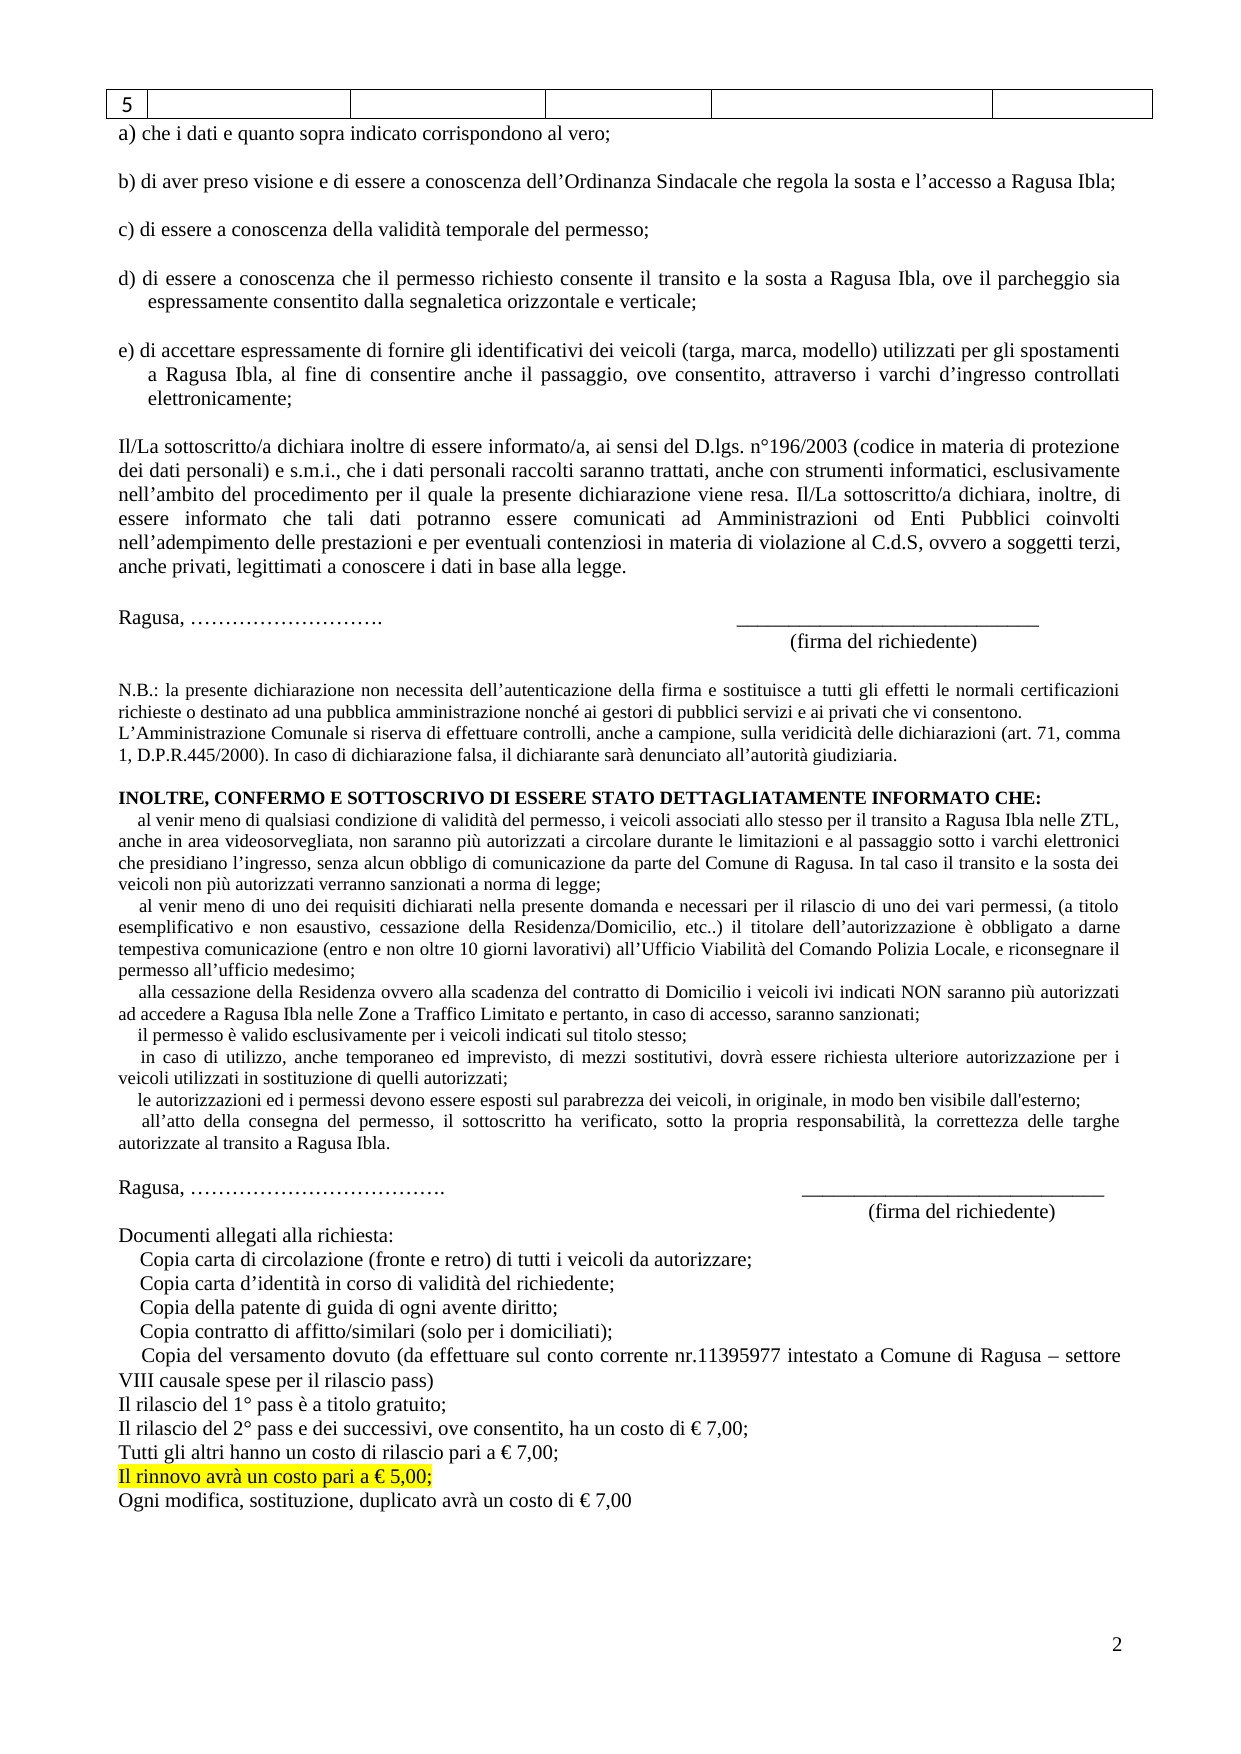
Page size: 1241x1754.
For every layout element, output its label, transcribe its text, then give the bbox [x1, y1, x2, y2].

table_cell [993, 90, 1152, 118]
text  Copia carta d’identità in corso di validità del richiedente; [118, 1271, 1122, 1295]
text c) di essere a conoscenza della validità temporale del permesso; [118, 217, 1122, 241]
table_cell [712, 90, 992, 118]
text  le autorizzazioni ed i permessi devono essere esposti sul parabrezza dei veicoli, in originale, in modo ben visibile dall'esterno; [118, 1089, 1122, 1110]
text Ragusa, ………………………………. _____________________________ [118, 1175, 1122, 1199]
text Il rilascio del 2° pass e dei successivi, ove consentito, ha un costo di € 7,00; [118, 1416, 1122, 1440]
table_cell [546, 90, 711, 118]
text N.B.: la presente dichiarazione non necessita dell’autenticazione della firma e sostituisce a tutti gli effetti le normali certificazioni richieste o destinato ad una pubblica amministrazione nonché ai gestori di pubblici servizi e ai privati che vi consentono. [118, 679, 1122, 722]
table_cell [148, 90, 350, 118]
text Tutti gli altri hanno un costo di rilascio pari a € 7,00; [118, 1440, 1122, 1464]
text  all’atto della consegna del permesso, il sottoscritto ha verificato, sotto la propria responsabilità, la correttezza delle targhe autorizzate al transito a Ragusa Ibla. [118, 1110, 1122, 1153]
text Il rilascio del 1° pass è a titolo gratuito; [118, 1392, 1122, 1416]
table_cell [351, 90, 545, 118]
text Ogni modifica, sostituzione, duplicato avrà un costo di € 7,00 [118, 1488, 1122, 1512]
text  il permesso è valido esclusivamente per i veicoli indicati sul titolo stesso; [118, 1024, 1122, 1046]
text  Copia carta di circolazione (fronte e retro) di tutti i veicoli da autorizzare; [118, 1247, 1122, 1271]
text b) di aver preso visione e di essere a conoscenza dell’Ordinanza Sindacale che regola la sosta e l’accesso a Ragusa Ibla; [118, 169, 1122, 193]
text a) che i dati e quanto sopra indicato corrispondono al vero; [118, 119, 1122, 145]
text Il/La sottoscritto/a dichiara inoltre di essere informato/a, ai sensi del D.lgs. n°196/2003 (codice in materia di protezione dei dati personali) e s.m.i., che i dati personali raccolti saranno trattati, anche con strumenti informatici, esclusivamente nell’ambito del procedimento per il quale la presente dichiarazione viene resa. Il/La sottoscritto/a dichiara, inoltre, di essere informato che tali dati potranno essere comunicati ad Amministrazioni od Enti Pubblici coinvolti nell’adempimento delle prestazioni e per eventuali contenziosi in materia di violazione al C.d.S, ovvero a soggetti terzi, anche privati, legittimati a conoscere i dati in base alla legge. [118, 434, 1122, 578]
text d) di essere a conoscenza che il permesso richiesto consente il transito e la sosta a Ragusa Ibla, ove il parcheggio sia espressamente consentito dalla segnaletica orizzontale e verticale; [118, 265, 1122, 313]
text L’Amministrazione Comunale si riserva di effettuare controlli, anche a campione, sulla veridicità delle dichiarazioni (art. 71, comma 1, D.P.R.445/2000). In caso di dichiarazione falsa, il dichiarante sarà denunciato all’autorità giudiziaria. [118, 722, 1122, 765]
text  al venir meno di qualsiasi condizione di validità del permesso, i veicoli associati allo stesso per il transito a Ragusa Ibla nelle ZTL, anche in area videosorvegliata, non saranno più autorizzati a circolare durante le limitazioni e al passaggio sotto i varchi elettronici che presidiano l’ingresso, senza alcun obbligo di comunicazione da parte del Comune di Ragusa. In tal caso il transito e la sosta dei veicoli non più autorizzati verranno sanzionati a norma di legge; [118, 808, 1122, 895]
text  Copia del versamento dovuto (da effettuare sul conto corrente nr.11395977 intestato a Comune di Ragusa – settore VIII causale spese per il rilascio pass) [118, 1343, 1122, 1392]
text e) di accettare espressamente di fornire gli identificativi dei veicoli (targa, marca, modello) utilizzati per gli spostamenti a Ragusa Ibla, al fine di consentire anche il passaggio, ove consentito, attraverso i varchi d’ingresso controllati elettronicamente; [118, 338, 1122, 410]
text Il rinnovo avrà un costo pari a € 5,00; [118, 1464, 1122, 1488]
text Documenti allegati alla richiesta: [118, 1223, 1122, 1247]
text  Copia della patente di guida di ogni avente diritto; [118, 1295, 1122, 1319]
text  in caso di utilizzo, anche temporaneo ed imprevisto, di mezzi sostitutivi, dovrà essere richiesta ulteriore autorizzazione per i veicoli utilizzati in sostituzione di quelli autorizzati; [118, 1046, 1122, 1089]
text  Copia contratto di affitto/similari (solo per i domiciliati); [118, 1319, 1122, 1343]
text Ragusa, ………………………. _____________________________ [118, 604, 1122, 629]
text  al venir meno di uno dei requisiti dichiarati nella presente domanda e necessari per il rilascio di uno dei vari permessi, (a titolo esemplificativo e non esaustivo, cessazione della Residenza/Domicilio, etc..) il titolare dell’autorizzazione è obbligato a darne tempestiva comunicazione (entro e non oltre 10 giorni lavorativi) all’Ufficio Viabilità del Comando Polizia Locale, e riconsegnare il permesso all’ufficio medesimo; [118, 895, 1122, 981]
table_cell 5 [107, 90, 147, 118]
text INOLTRE, CONFERMO E SOTTOSCRIVO DI ESSERE STATO DETTAGLIATAMENTE INFORMATO CHE: [118, 787, 1122, 808]
text (firma del richiedente) [118, 629, 1122, 653]
text (firma del richiedente) [118, 1199, 1122, 1223]
text  alla cessazione della Residenza ovvero alla scadenza del contratto di Domicilio i veicoli ivi indicati NON saranno più autorizzati ad accedere a Ragusa Ibla nelle Zone a Traffico Limitato e pertanto, in caso di accesso, saranno sanzionati; [118, 981, 1122, 1024]
